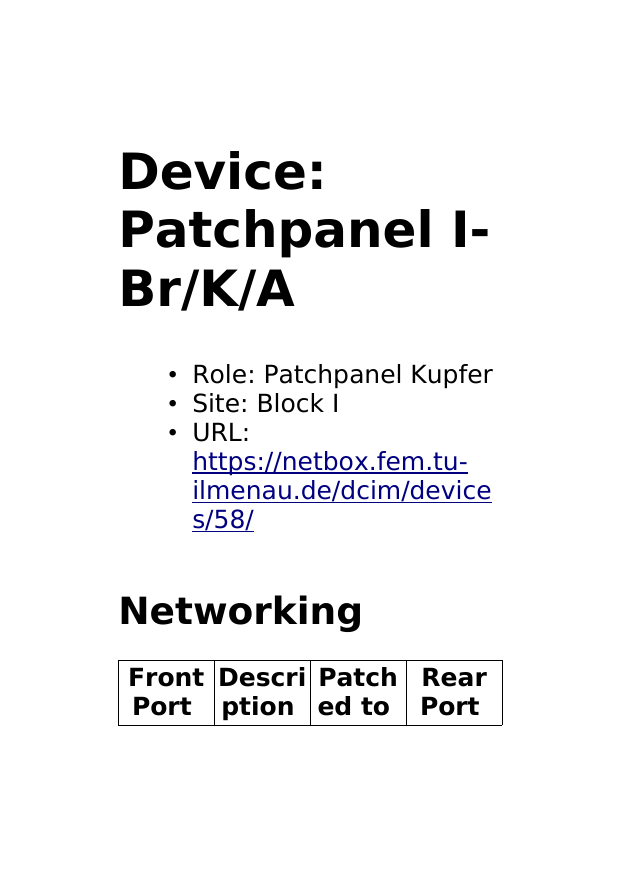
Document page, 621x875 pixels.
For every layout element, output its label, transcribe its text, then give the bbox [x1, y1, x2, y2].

list URL: https://netbox.fem.tu-ilmenau.de/dcim/devices/58/ [177, 418, 502, 535]
subtitle Device: Patchpanel I-Br/K/A [118, 143, 502, 318]
table_header Rear Port [407, 661, 502, 724]
list Site: Block I [177, 389, 502, 418]
table_header Description [215, 661, 310, 724]
table_header Patched to [311, 661, 406, 724]
list Role: Patchpanel Kupfer [177, 360, 502, 389]
table_header Front Port [119, 661, 214, 724]
subtitle Networking [118, 589, 502, 633]
